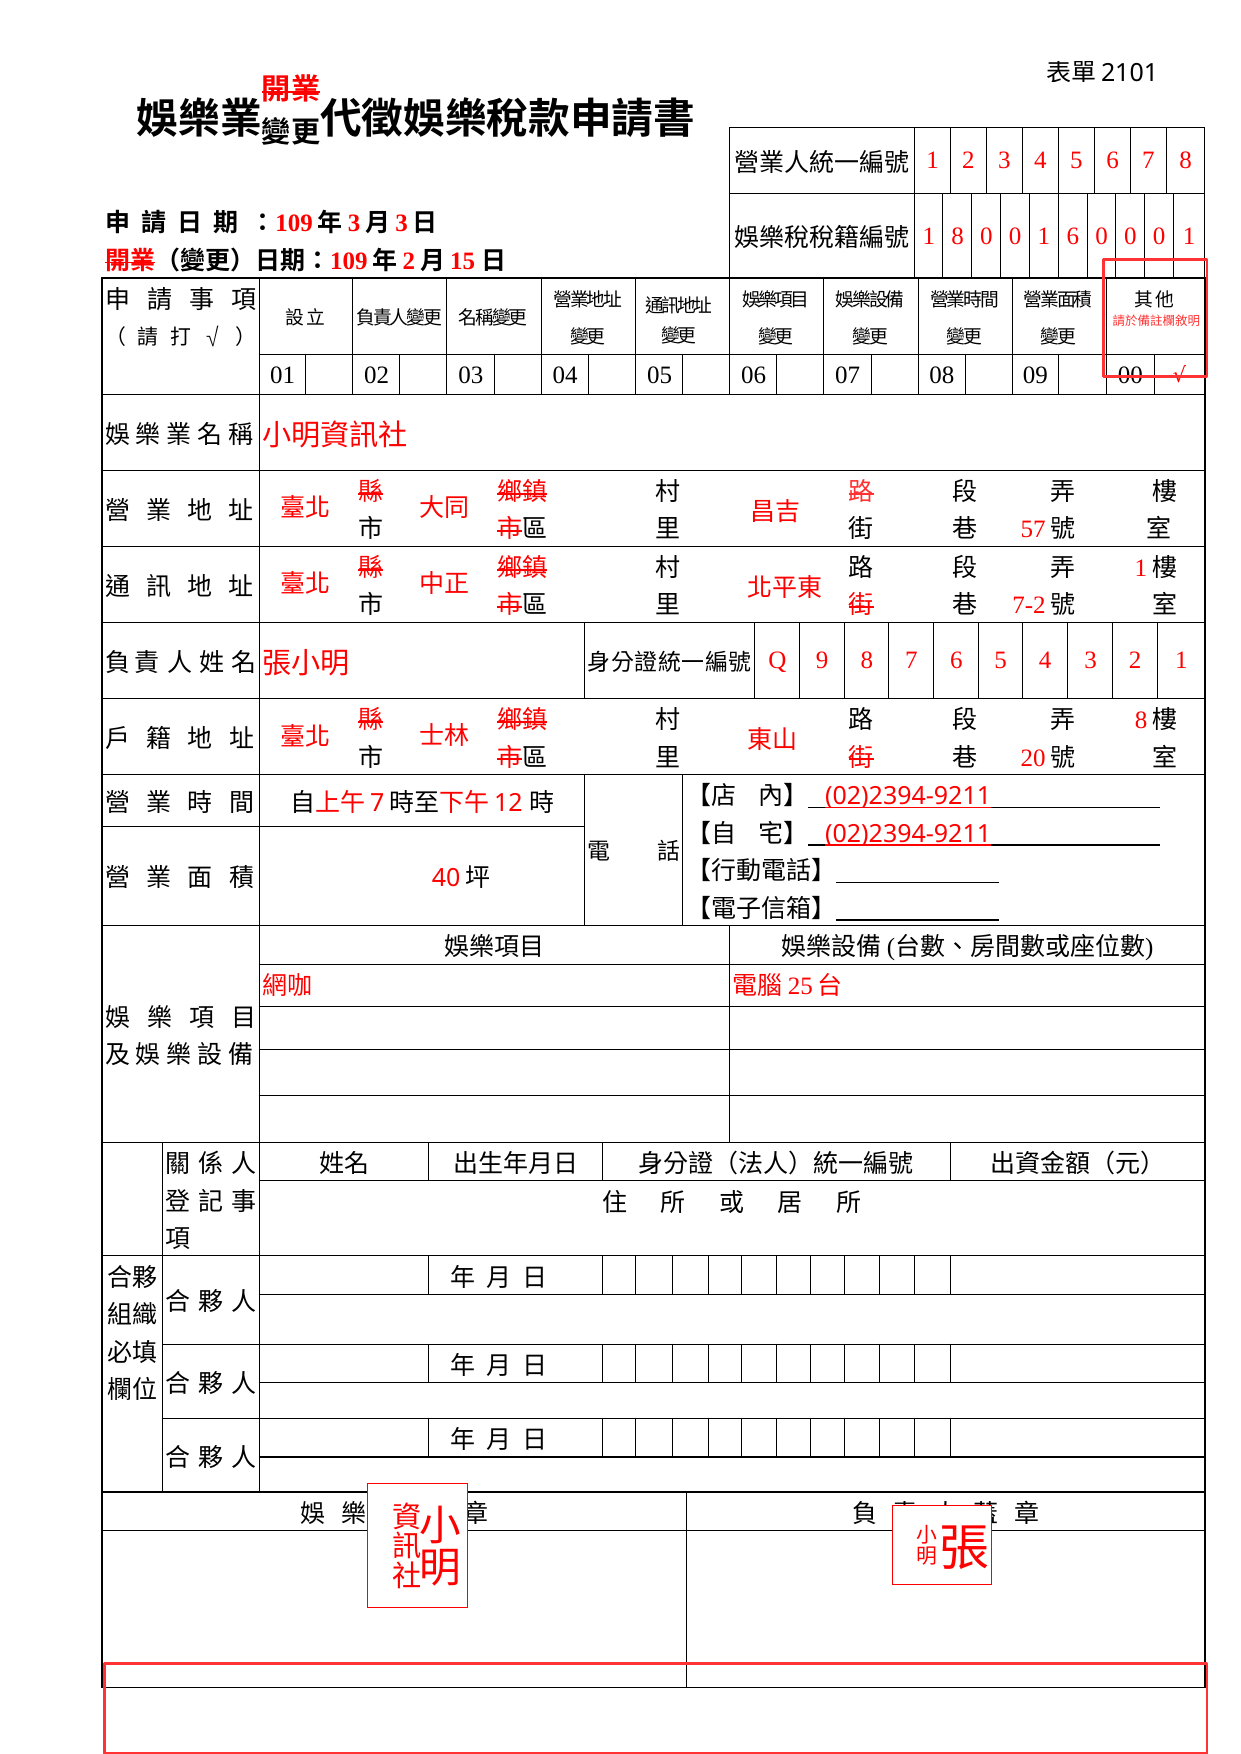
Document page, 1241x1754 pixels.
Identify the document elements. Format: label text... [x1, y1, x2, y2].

table_cell [400, 355, 446, 394]
table_cell [603, 1256, 635, 1294]
table_header [730, 52, 1204, 127]
table_cell [260, 1419, 428, 1456]
table_cell 4 [1023, 128, 1058, 193]
table_cell [673, 1419, 708, 1456]
table_cell 電腦25台 [730, 965, 1204, 1006]
table_cell [742, 1345, 776, 1382]
table_cell 縣 市 [260, 699, 396, 774]
table_cell 路 街 [708, 471, 901, 546]
table_cell [260, 1256, 428, 1294]
table_cell 5 [979, 623, 1022, 698]
table_cell [845, 1345, 879, 1382]
table_cell [777, 1345, 810, 1382]
table_cell 弄 57號 [1005, 471, 1103, 546]
table_cell 娛樂業名稱 [103, 395, 259, 470]
table_cell 08 [919, 355, 965, 394]
table_cell 01 [260, 355, 305, 394]
table_cell 年 月 日 [429, 1419, 602, 1456]
table_cell 0 [972, 194, 1000, 277]
table_cell 0 [1116, 194, 1144, 258]
table_cell 09 [1013, 355, 1058, 394]
table_cell 村 里 [560, 471, 708, 546]
table_cell 07 [824, 355, 871, 394]
table_cell 1 [1030, 194, 1058, 277]
table_cell 娛樂稅稅籍編號 [730, 194, 914, 277]
table_cell 縣 市 [260, 471, 396, 546]
table_cell 8 [1167, 128, 1204, 193]
table_cell [730, 1050, 1204, 1095]
table_cell 張小明 [260, 623, 584, 698]
table_cell 營業人統一編號 [730, 128, 914, 193]
table_cell [777, 1256, 810, 1294]
table_cell 路 街 [708, 547, 901, 622]
table_cell 1 [915, 128, 950, 193]
table_cell 04 [542, 355, 588, 394]
table_cell [673, 1256, 708, 1294]
table_cell 戶籍地址 [103, 699, 259, 774]
table_cell [1116, 261, 1144, 277]
table_cell 4 [1023, 623, 1067, 698]
table_cell 2 [1113, 623, 1157, 698]
table_cell [260, 1383, 1204, 1418]
table_cell [811, 1419, 844, 1456]
table_cell 06 [730, 355, 776, 394]
table_cell 小明資訊社 [260, 395, 1204, 470]
table_cell 住 所 或 居 所 [260, 1181, 1204, 1255]
table_cell [915, 1419, 950, 1456]
table_cell [495, 355, 541, 394]
table_cell 負責人變更 [353, 279, 446, 354]
table_cell 申請事項 （請打√） [103, 279, 259, 394]
table_cell 8樓 室 [1103, 699, 1204, 774]
table_cell [951, 1256, 1204, 1294]
table_cell 娛樂項目 變更 [730, 279, 823, 354]
table_cell 路 街 [708, 699, 901, 774]
table_cell 娛樂項目 [260, 926, 729, 963]
table_cell 營業時間 [103, 775, 259, 826]
table_cell [915, 1345, 950, 1382]
table_cell 娛樂業蓋章 [103, 1493, 367, 1530]
table_cell [709, 1256, 741, 1294]
table_cell √ [1155, 355, 1204, 375]
table_cell 弄 20號 [1005, 699, 1103, 774]
table_cell 00 [1107, 355, 1154, 375]
table_cell 村 里 [560, 547, 708, 622]
table_cell 網咖 [260, 965, 729, 1006]
table_cell 03 [447, 355, 494, 394]
table_cell 7 [1131, 128, 1166, 193]
table_cell 段 巷 [901, 699, 1005, 774]
table_cell [880, 1256, 914, 1294]
table_cell 弄 7-2號 [1005, 547, 1103, 622]
table_cell 0 [1088, 194, 1115, 277]
table_cell [683, 355, 729, 394]
table_cell [687, 1665, 1204, 1687]
table_cell [1145, 261, 1173, 277]
table_cell 【店 內】 (02)2394-9211 【自 宅】 (02)2394-9211 【行動電話】 【電子信箱】 [683, 775, 1204, 925]
table_cell [709, 1419, 741, 1456]
table_cell 8 [943, 194, 971, 277]
table_cell [260, 1050, 729, 1095]
table_cell 出資金額（元） [951, 1143, 1204, 1180]
table_cell 樓 室 [1103, 471, 1204, 546]
table_cell [742, 1256, 776, 1294]
table_cell [811, 1345, 844, 1382]
table_cell [636, 1256, 672, 1294]
table_cell 0 [1145, 194, 1173, 258]
table_cell [603, 1345, 635, 1382]
table_cell [603, 1419, 635, 1456]
table_cell 40坪 [260, 827, 584, 925]
table_cell [636, 1419, 672, 1456]
table_cell 3 [1068, 623, 1112, 698]
table_cell 1 [915, 194, 942, 277]
table_cell [260, 1458, 1204, 1491]
table_cell [103, 1143, 162, 1255]
table_cell 營業地址 變更 [542, 279, 635, 354]
table_cell 名稱變更 [447, 279, 541, 354]
table_cell 負責人姓名 [103, 623, 259, 698]
table_cell 年 月 日 [429, 1256, 602, 1294]
table_cell 身分證（法人）統一編號 [603, 1143, 950, 1180]
table_cell 合夥人 [163, 1419, 259, 1491]
table_cell [1059, 355, 1106, 394]
table_cell 8 [845, 623, 888, 698]
table_cell [872, 355, 918, 394]
table_cell Q [755, 623, 799, 698]
table_cell [673, 1345, 708, 1382]
table_cell √ [1155, 378, 1204, 394]
table_cell [260, 1295, 1204, 1343]
table_cell [260, 1007, 729, 1049]
table_cell 00 [1107, 378, 1154, 394]
table_cell 0 [1001, 194, 1029, 277]
table_cell [103, 1531, 686, 1662]
table_cell [777, 355, 823, 394]
table_cell [1174, 261, 1204, 277]
table_cell 營業地址 [103, 471, 259, 546]
table_cell 設 立 [260, 279, 352, 354]
table_cell 3 [987, 128, 1022, 193]
table_cell [880, 1345, 914, 1382]
table_cell 7 [889, 623, 933, 698]
table_cell 電話 [585, 775, 682, 925]
table_header 娛樂業開業變更代徵娛樂稅款申請書 申 請 日 期 ：109年3月3日 開業（變更）日期：109年2月15 日 [102, 52, 730, 277]
table_cell 1 [1174, 194, 1204, 258]
table_cell [742, 1419, 776, 1456]
table_cell 鄉鎮 市區 [396, 699, 560, 774]
table_cell [845, 1419, 879, 1456]
table_cell [951, 1419, 1204, 1456]
table_cell [260, 1096, 729, 1142]
table_cell 身分證統一編號 [585, 623, 754, 698]
table_cell 9 [800, 623, 844, 698]
table_cell 5 [1059, 128, 1094, 193]
table_cell 合夥人 [163, 1256, 259, 1343]
table_cell 娛樂業蓋章 [468, 1493, 686, 1530]
table_cell 2 [951, 128, 986, 193]
table_cell 負責人蓋章 [687, 1493, 1204, 1530]
table_cell 段 巷 [901, 471, 1005, 546]
table_cell [709, 1345, 741, 1382]
table_cell 05 [636, 355, 682, 394]
table_cell 段 巷 [901, 547, 1005, 622]
table_cell 關係人 登記事項 [163, 1143, 259, 1255]
table_cell 鄉鎮 市區 [396, 547, 560, 622]
table_cell 1 [1158, 623, 1204, 698]
table_cell [966, 355, 1012, 394]
table_cell [730, 1096, 1204, 1142]
table_cell 1樓 室 [1103, 547, 1204, 622]
table_cell 縣 市 [260, 547, 396, 622]
table_cell [777, 1419, 810, 1456]
table_cell [687, 1531, 1204, 1662]
table_cell 年 月 日 [429, 1345, 602, 1382]
table_cell 合夥人 [163, 1345, 259, 1418]
table_cell 6 [934, 623, 978, 698]
table_cell 其 他 [1107, 279, 1204, 354]
table_cell [730, 1007, 1204, 1049]
table_cell 娛樂設備 (台數、房間數或座位數) [730, 926, 1204, 963]
table_cell [260, 1345, 428, 1382]
table_cell [845, 1256, 879, 1294]
table_cell [589, 355, 635, 394]
table_cell [306, 355, 352, 394]
table_cell 營業面積 變更 [1013, 279, 1102, 354]
table_cell 出生年月日 [429, 1143, 602, 1180]
table_cell [880, 1419, 914, 1456]
table_cell 營業時間 變更 [919, 279, 1012, 354]
table_cell 村 里 [560, 699, 708, 774]
table_cell 6 [1059, 194, 1087, 277]
table_cell 營業面積 [103, 827, 259, 925]
table_cell 鄉鎮 市區 [396, 471, 560, 546]
table_cell 6 [1095, 128, 1130, 193]
table_cell 自上午7時至下午12 時 [260, 775, 584, 826]
table_cell [106, 1665, 686, 1687]
table_cell 娛 樂 項 目 及 娛 樂 設 備 [103, 926, 259, 1142]
table_cell 通訊地址 [103, 547, 259, 622]
table_cell [811, 1256, 844, 1294]
table_cell [951, 1345, 1204, 1382]
table_cell 通訊地址 變更 [636, 279, 729, 354]
table_cell 娛樂設備 變更 [824, 279, 918, 354]
table_cell [915, 1256, 950, 1294]
table_cell 02 [353, 355, 399, 394]
table_cell 姓名 [260, 1143, 428, 1180]
table_cell [636, 1345, 672, 1382]
table_cell 合夥組織必填欄位 [103, 1256, 162, 1491]
